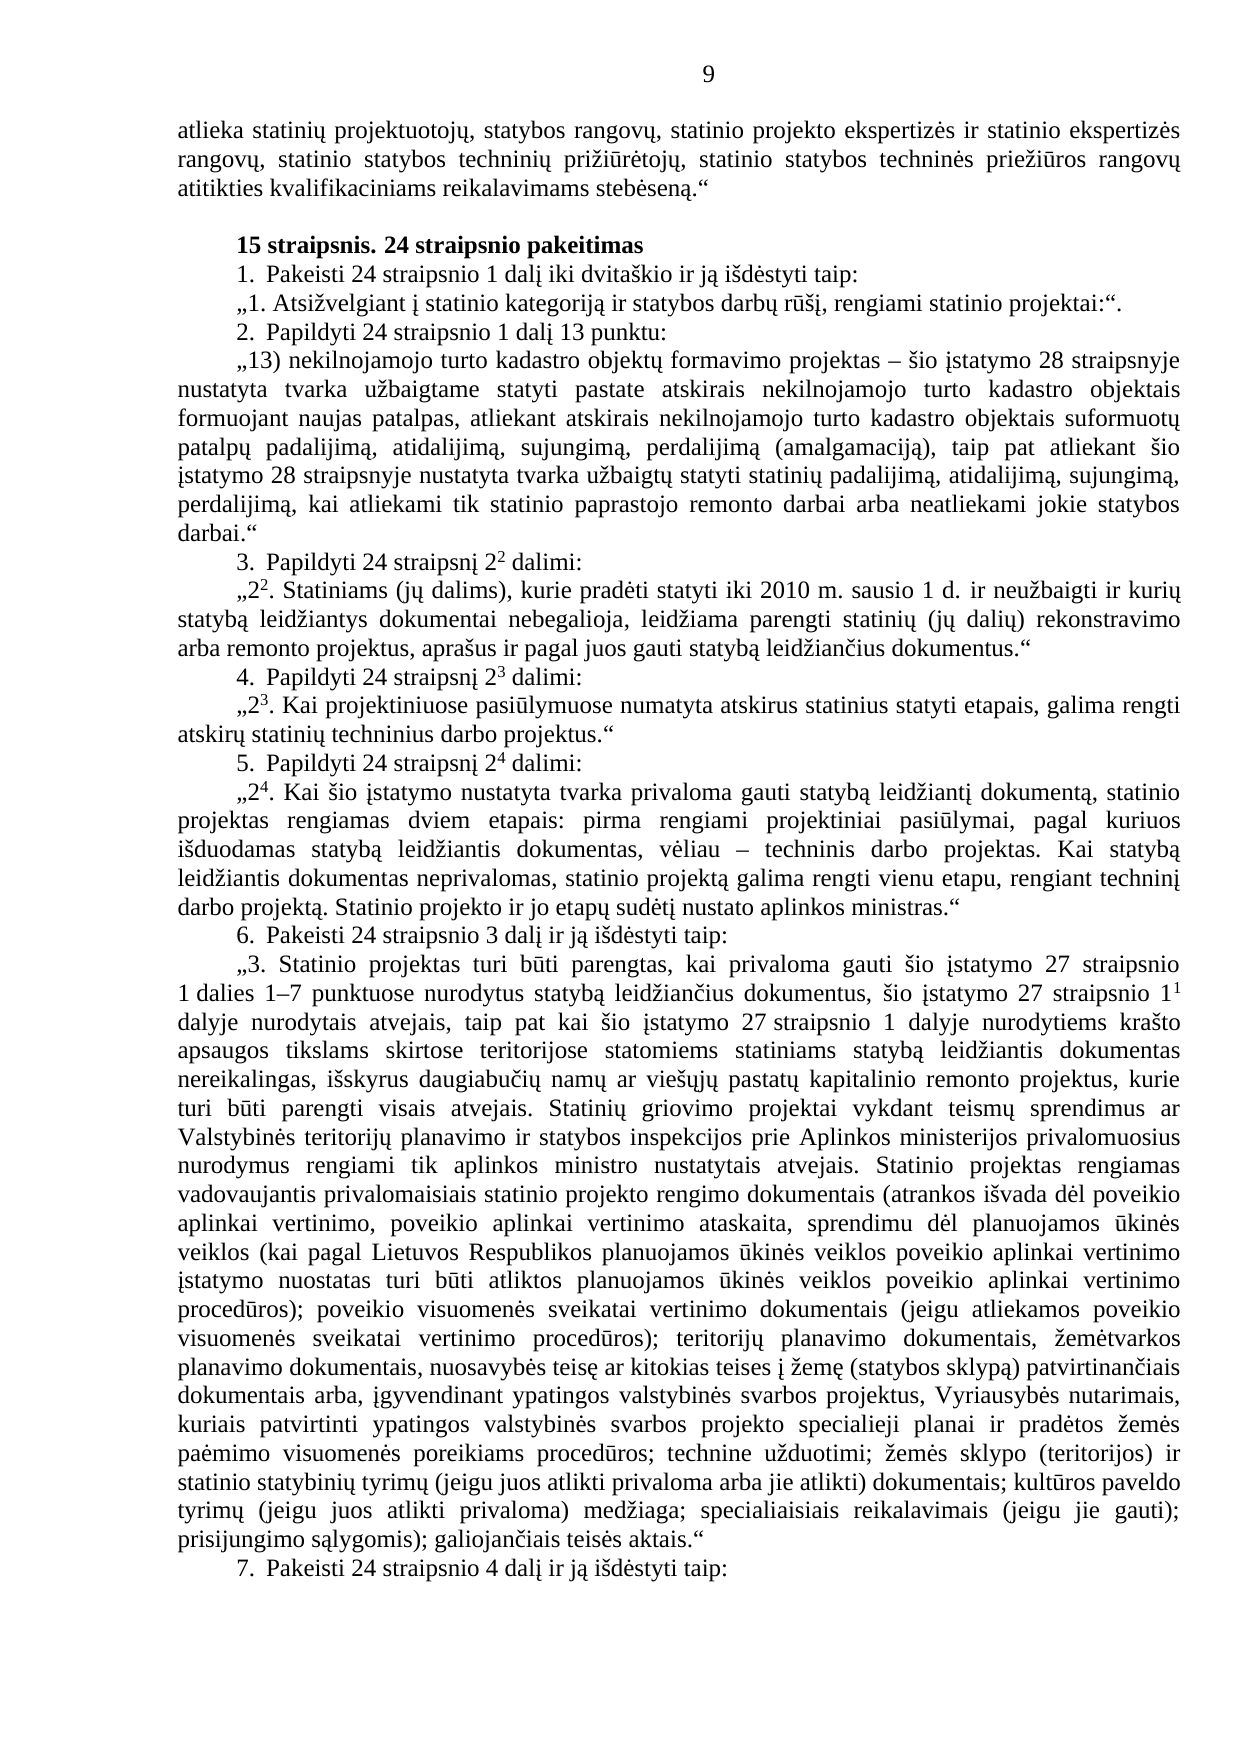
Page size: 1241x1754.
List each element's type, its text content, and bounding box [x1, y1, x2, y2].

text 3. Papildyti 24 straipsnį 22 dalimi: [177, 547, 1181, 575]
text „24. Kai šio įstatymo nustatyta tvarka privaloma gauti statybą leidžiantį dokumentą, statinio projektas rengiamas dviem etapais: pirma rengiami projektiniai pasiūlymai, pagal kuriuos išduodamas statybą leidžiantis dokumentas, vėliau – techninis darbo projektas. Kai statybą leidžiantis dokumentas neprivalomas, statinio projektą galima rengti vienu etapu, rengiant techninį darbo projektą. Statinio projekto ir jo etapų sudėtį nustato aplinkos ministras.“ [177, 777, 1181, 920]
text 2. Papildyti 24 straipsnio 1 dalį 13 punktu: [177, 317, 1181, 345]
text „13) nekilnojamojo turto kadastro objektų formavimo projektas – šio įstatymo 28 straipsnyje nustatyta tvarka užbaigtame statyti pastate atskirais nekilnojamojo turto kadastro objektais formuojant naujas patalpas, atliekant atskirais nekilnojamojo turto kadastro objektais suformuotų patalpų padalijimą, atidalijimą, sujungimą, perdalijimą (amalgamaciją), taip pat atliekant šio įstatymo 28 straipsnyje nustatyta tvarka užbaigtų statyti statinių padalijimą, atidalijimą, sujungimą, perdalijimą, kai atliekami tik statinio paprastojo remonto darbai arba neatliekami jokie statybos darbai.“ [177, 345, 1181, 547]
text 7. Pakeisti 24 straipsnio 4 dalį ir ją išdėstyti taip: [177, 1553, 1181, 1582]
text „23. Kai projektiniuose pasiūlymuose numatyta atskirus statinius statyti etapais, galima rengti atskirų statinių techninius darbo projektus.“ [177, 690, 1181, 748]
text 6. Pakeisti 24 straipsnio 3 dalį ir ją išdėstyti taip: [177, 920, 1181, 949]
text 1. Pakeisti 24 straipsnio 1 dalį iki dvitaškio ir ją išdėstyti taip: [177, 259, 1181, 288]
text 15 straipsnis. 24 straipsnio pakeitimas [177, 230, 1181, 259]
text 4. Papildyti 24 straipsnį 23 dalimi: [177, 662, 1181, 690]
text 5. Papildyti 24 straipsnį 24 dalimi: [177, 748, 1181, 777]
text „22. Statiniams (jų dalims), kurie pradėti statyti iki 2010 m. sausio 1 d. ir neužbaigti ir kurių statybą leidžiantys dokumentai nebegalioja, leidžiama parengti statinių (jų dalių) rekonstravimo arba remonto projektus, aprašus ir pagal juos gauti statybą leidžiančius dokumentus.“ [177, 575, 1181, 662]
text „1. Atsižvelgiant į statinio kategoriją ir statybos darbų rūšį, rengiami statinio projektai:“. [177, 288, 1181, 317]
text atlieka statinių projektuotojų, statybos rangovų, statinio projekto ekspertizės ir statinio ekspertizės rangovų, statinio statybos techninių prižiūrėtojų, statinio statybos techninės priežiūros rangovų atitikties kvalifikaciniams reikalavimams stebėseną.“ [177, 115, 1181, 202]
text „3. Statinio projektas turi būti parengtas, kai privaloma gauti šio įstatymo 27 straipsnio 1 dalies 1–7 punktuose nurodytus statybą leidžiančius dokumentus, šio įstatymo 27 straipsnio 11 dalyje nurodytais atvejais, taip pat kai šio įstatymo 27 straipsnio 1 dalyje nurodytiems krašto apsaugos tikslams skirtose teritorijose statomiems statiniams statybą leidžiantis dokumentas nereikalingas, išskyrus daugiabučių namų ar viešųjų pastatų kapitalinio remonto projektus, kurie turi būti parengti visais atvejais. Statinių griovimo projektai vykdant teismų sprendimus ar Valstybinės teritorijų planavimo ir statybos inspekcijos prie Aplinkos ministerijos privalomuosius nurodymus rengiami tik aplinkos ministro nustatytais atvejais. Statinio projektas rengiamas vadovaujantis privalomaisiais statinio projekto rengimo dokumentais (atrankos išvada dėl poveikio aplinkai vertinimo, poveikio aplinkai vertinimo ataskaita, sprendimu dėl planuojamos ūkinės veiklos (kai pagal Lietuvos Respublikos planuojamos ūkinės veiklos poveikio aplinkai vertinimo įstatymo nuostatas turi būti atliktos planuojamos ūkinės veiklos poveikio aplinkai vertinimo procedūros); poveikio visuomenės sveikatai vertinimo dokumentais (jeigu atliekamos poveikio visuomenės sveikatai vertinimo procedūros); teritorijų planavimo dokumentais, žemėtvarkos planavimo dokumentais, nuosavybės teisę ar kitokias teises į žemę (statybos sklypą) patvirtinančiais dokumentais arba, įgyvendinant ypatingos valstybinės svarbos projektus, Vyriausybės nutarimais, kuriais patvirtinti ypatingos valstybinės svarbos projekto specialieji planai ir pradėtos žemės paėmimo visuomenės poreikiams procedūros; technine užduotimi; žemės sklypo (teritorijos) ir statinio statybinių tyrimų (jeigu juos atlikti privaloma arba jie atlikti) dokumentais; kultūros paveldo tyrimų (jeigu juos atlikti privaloma) medžiaga; specialiaisiais reikalavimais (jeigu jie gauti); prisijungimo sąlygomis); galiojančiais teisės aktais.“ [177, 949, 1181, 1553]
